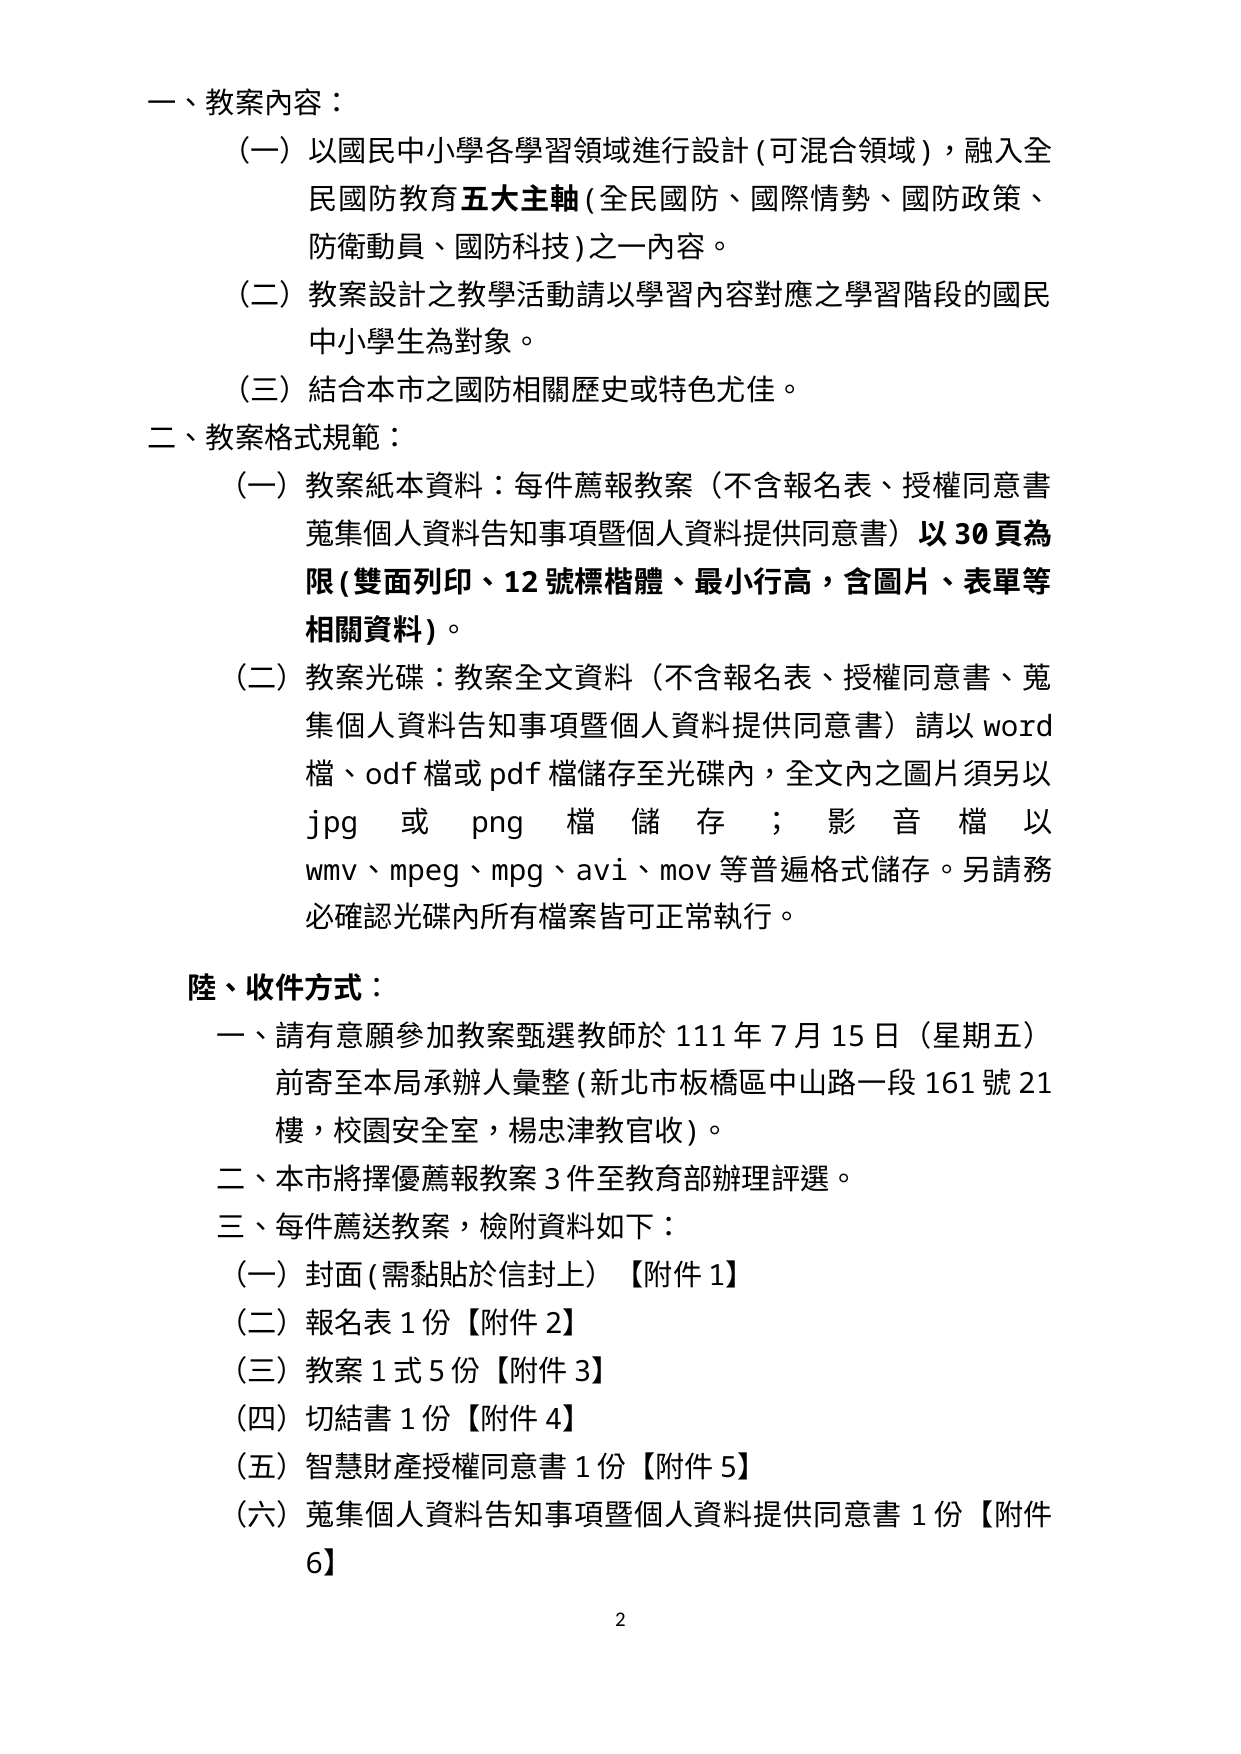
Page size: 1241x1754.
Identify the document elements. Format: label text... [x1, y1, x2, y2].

list 教案紙本資料：每件薦報教案（不含報名表、授權同意書、蒐集個人資料告知事項暨個人資料提供同意書）以30頁為限(雙面列印、12號標楷體、最小行高，含圖片、表單等相關資料)。 [218, 458, 1053, 650]
list 報名表1份【附件2】 [218, 1295, 1053, 1343]
list 教案1式5份【附件3】 [218, 1343, 1053, 1391]
list 每件薦送教案，檢附資料如下： [217, 1199, 1053, 1247]
list 結合本市之國防相關歷史或特色尤佳。 [221, 362, 1053, 410]
list 以國民中小學各學習領域進行設計(可混合領域)，融入全民國防教育五大主軸(全民國防、國際情勢、國防政策、防衛動員、國防科技)之一內容。 [221, 123, 1053, 267]
list 教案光碟：教案全文資料（不含報名表、授權同意書、蒐集個人資料告知事項暨個人資料提供同意書）請以word檔、odf檔或pdf檔儲存至光碟內，全文內之圖片須另以jpg或png檔儲存；影音檔以wmv、mpeg、mpg、avi、mov等普遍格式儲存。另請務必確認光碟內所有檔案皆可正常執行。 [218, 650, 1053, 937]
list 教案內容： [147, 75, 1053, 123]
list 蒐集個人資料告知事項暨個人資料提供同意書1份【附件6】 [218, 1487, 1053, 1583]
list 教案設計之教學活動請以學習內容對應之學習階段的國民中小學生為對象。 [221, 267, 1053, 362]
list 切結書1份【附件4】 [218, 1391, 1053, 1439]
list 請有意願參加教案甄選教師於111年7月15日（星期五）前寄至本局承辦人彙整(新北市板橋區中山路一段161號21樓，校園安全室，楊忠津教官收)。 [217, 1008, 1053, 1151]
list 本市將擇優薦報教案3件至教育部辦理評選。 [217, 1151, 1053, 1199]
list 封面(需黏貼於信封上）【附件1】 [218, 1247, 1053, 1295]
list 智慧財產授權同意書1份【附件5】 [218, 1439, 1053, 1487]
list 教案格式規範： [147, 410, 1053, 458]
list 收件方式： [187, 960, 1053, 1008]
